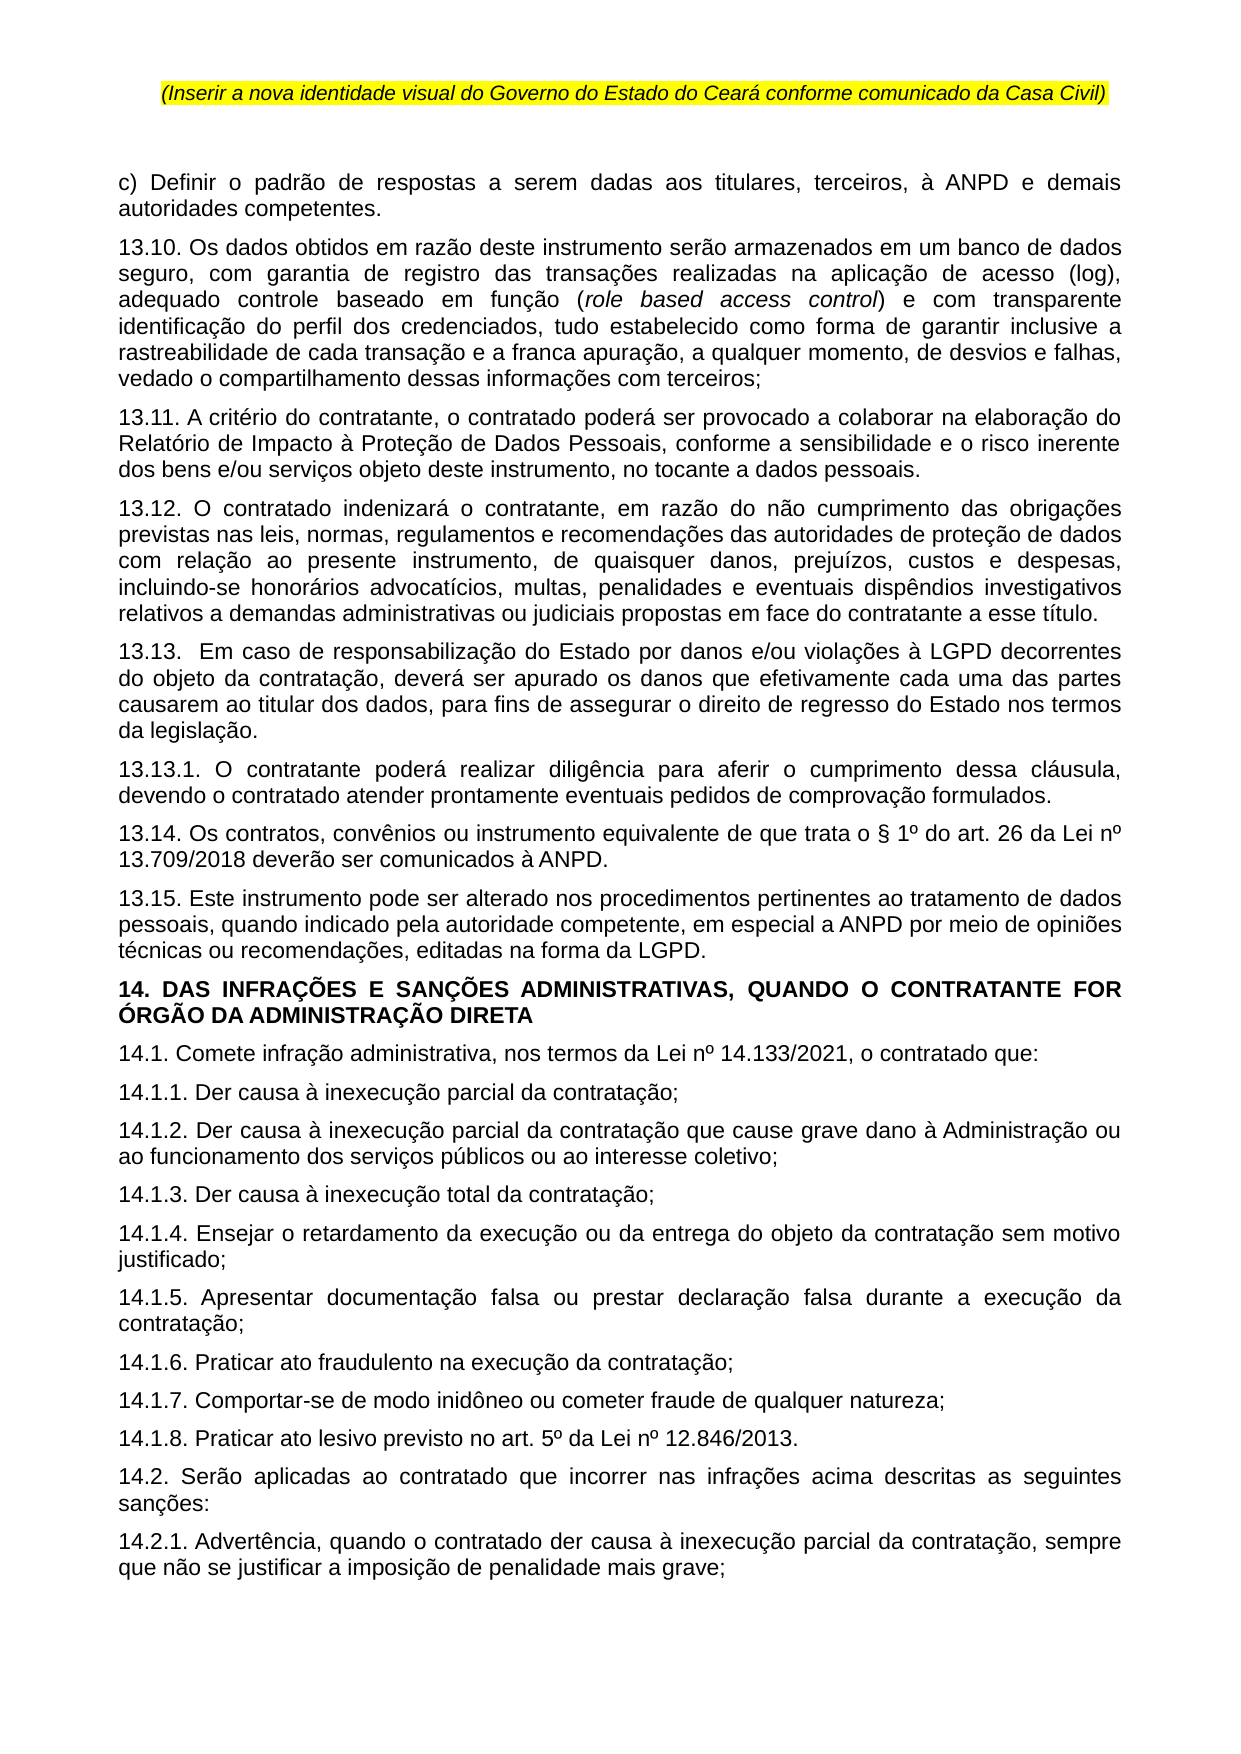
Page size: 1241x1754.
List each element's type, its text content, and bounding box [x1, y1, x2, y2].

text 13.10. Os dados obtidos em razão deste instrumento serão armazenados em um banco de dados seguro, com garantia de registro das transações realizadas na aplicação de acesso (log), adequado controle baseado em função (role based access control) e com transparente identificação do perfil dos credenciados, tudo estabelecido como forma de garantir inclusive a rastreabilidade de cada transação e a franca apuração, a qualquer momento, de desvios e falhas, vedado o compartilhamento dessas informações com terceiros; [118, 234, 1122, 392]
text 14.1.2. Der causa à inexecução parcial da contratação que cause grave dano à Administração ou ao funcionamento dos serviços públicos ou ao interesse coletivo; [118, 1117, 1122, 1169]
text 14.1.1. Der causa à inexecução parcial da contratação; [118, 1078, 1122, 1105]
text 14.1.4. Ensejar o retardamento da execução ou da entrega do objeto da contratação sem motivo justificado; [118, 1219, 1122, 1272]
text 14.2.1. Advertência, quando o contratado der causa à inexecução parcial da contratação, sempre que não se justificar a imposição de penalidade mais grave; [118, 1528, 1122, 1581]
text 14.1.6. Praticar ato fraudulento na execução da contratação; [118, 1349, 1122, 1375]
text 14.1.8. Praticar ato lesivo previsto no art. 5º da Lei nº 12.846/2013. [118, 1425, 1122, 1451]
text 13.12. O contratado indenizará o contratante, em razão do não cumprimento das obrigações previstas nas leis, normas, regulamentos e recomendações das autoridades de proteção de dados com relação ao presente instrumento, de quaisquer danos, prejuízos, custos e despesas, incluindo-se honorários advocatícios, multas, penalidades e eventuais dispêndios investigativos relativos a demandas administrativas ou judiciais propostas em face do contratante a esse título. [118, 494, 1122, 626]
text 14.1.5. Apresentar documentação falsa ou prestar declaração falsa durante a execução da contratação; [118, 1284, 1122, 1337]
text 14.1. Comete infração administrativa, nos termos da Lei nº 14.133/2021, o contratado que: [118, 1040, 1122, 1067]
text 13.11. A critério do contratante, o contratado poderá ser provocado a colaborar na elaboração do Relatório de Impacto à Proteção de Dados Pessoais, conforme a sensibilidade e o risco inerente dos bens e/ou serviços objeto deste instrumento, no tocante a dados pessoais. [118, 404, 1122, 483]
text 14.2. Serão aplicadas ao contratado que incorrer nas infrações acima descritas as seguintes sanções: [118, 1463, 1122, 1516]
text 14.1.7. Comportar-se de modo inidôneo ou cometer fraude de qualquer natureza; [118, 1387, 1122, 1413]
text 14.1.3. Der causa à inexecução total da contratação; [118, 1181, 1122, 1208]
text c) Definir o padrão de respostas a serem dadas aos titulares, terceiros, à ANPD e demais autoridades competentes. [118, 169, 1122, 222]
text 13.14. Os contratos, convênios ou instrumento equivalente de que trata o § 1º do art. 26 da Lei nº 13.709/2018 deverão ser comunicados à ANPD. [118, 820, 1122, 873]
text 14. DAS INFRAÇÕES E SANÇÕES ADMINISTRATIVAS, QUANDO O CONTRATANTE FOR ÓRGÃO DA ADMINISTRAÇÃO DIRETA [118, 976, 1122, 1028]
text 13.13. Em caso de responsabilização do Estado por danos e/ou violações à LGPD decorrentes do objeto da contratação, deverá ser apurado os danos que efetivamente cada uma das partes causarem ao titular dos dados, para fins de assegurar o direito de regresso do Estado nos termos da legislação. [118, 638, 1122, 744]
text 13.13.1. O contratante poderá realizar diligência para aferir o cumprimento dessa cláusula, devendo o contratado atender prontamente eventuais pedidos de comprovação formulados. [118, 756, 1122, 808]
text 13.15. Este instrumento pode ser alterado nos procedimentos pertinentes ao tratamento de dados pessoais, quando indicado pela autoridade competente, em especial a ANPD por meio de opiniões técnicas ou recomendações, editadas na forma da LGPD. [118, 885, 1122, 964]
